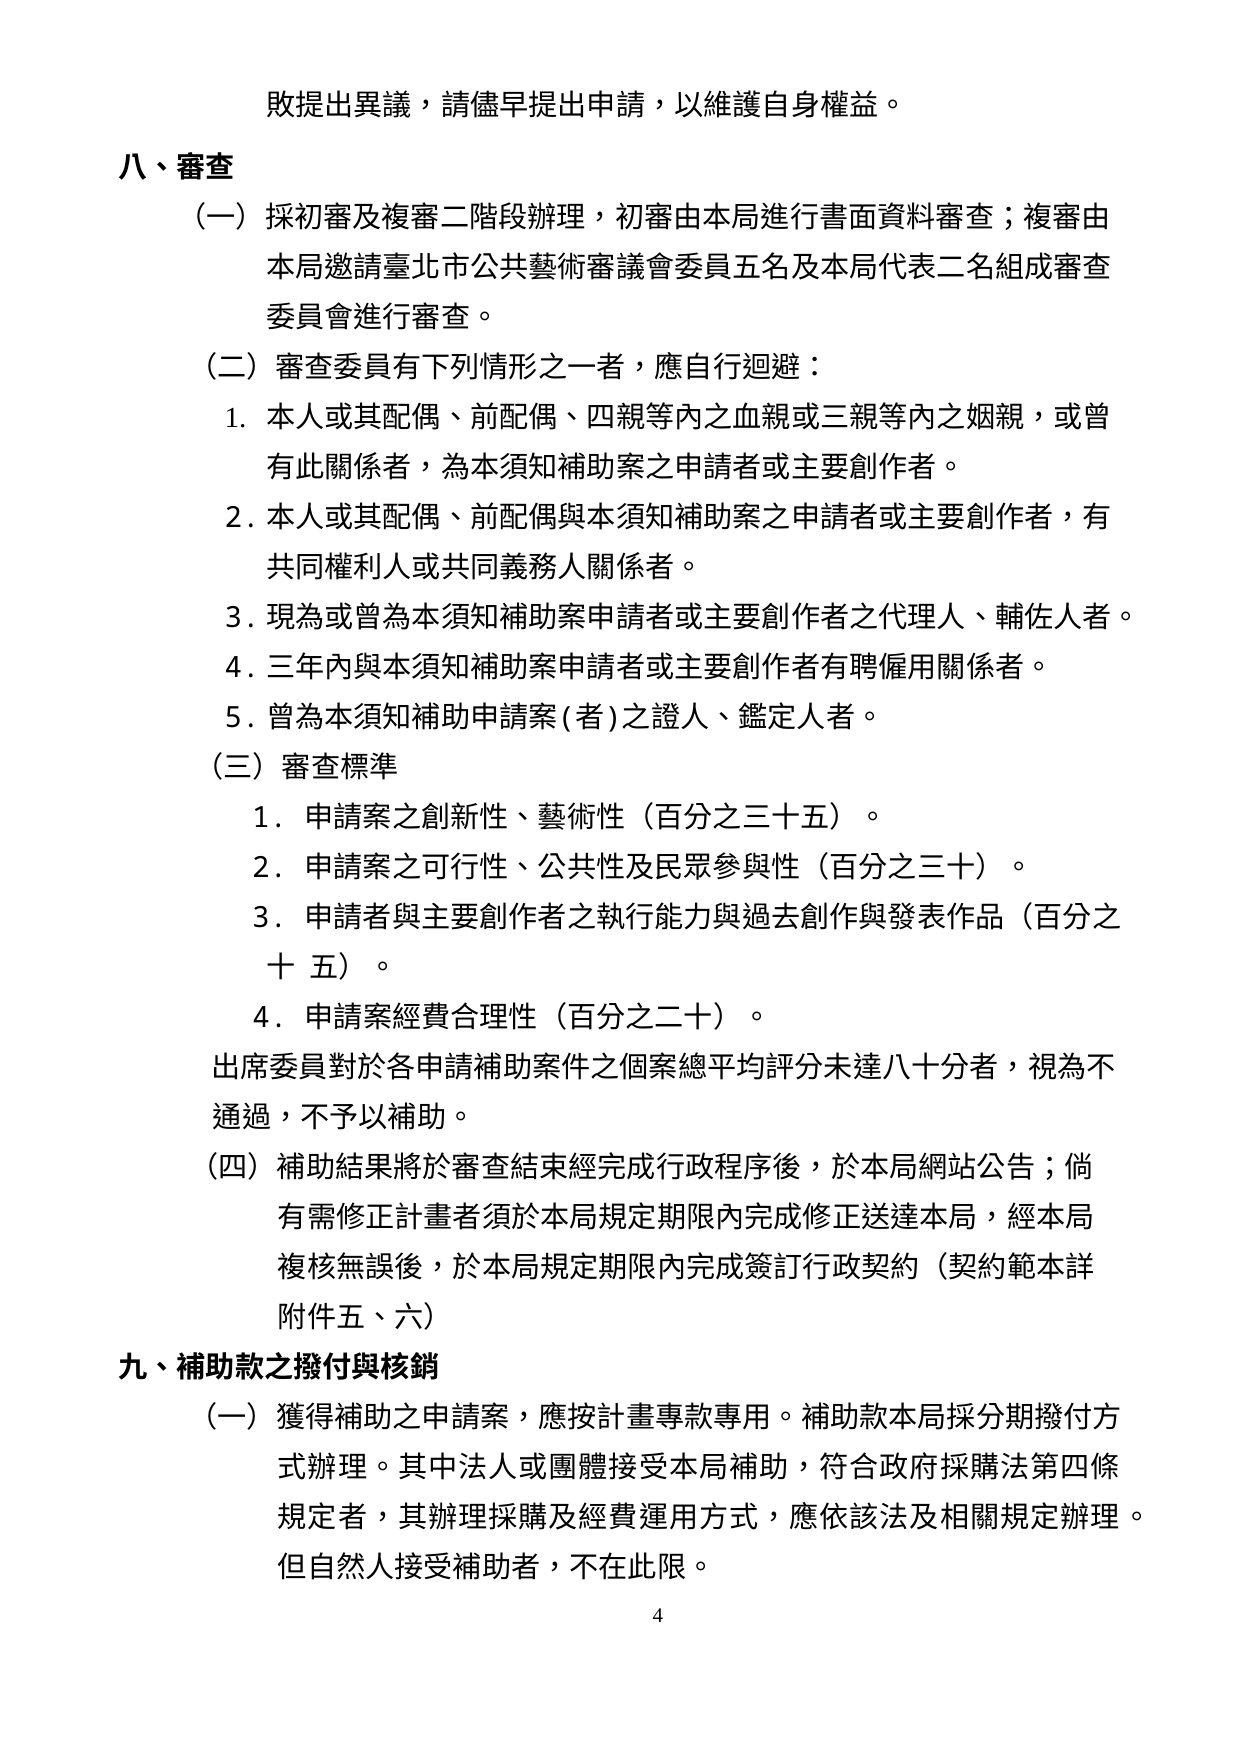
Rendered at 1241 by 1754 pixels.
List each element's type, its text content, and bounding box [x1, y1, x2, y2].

list 現為或曾為本須知補助案申請者或主要創作者之代理人、輔佐人者。 [224, 587, 1122, 637]
text 1. 申請案之創新性、藝術性（百分之三十五）。 [77, 787, 1122, 837]
text 3. 申請者與主要創作者之執行能力與過去創作與發表作品（百分之十 五）。 [77, 887, 1122, 987]
text （三）審查標準 [124, 737, 1122, 787]
text （四）補助結果將於審查結束經完成行政程序後，於本局網站公告；倘有需修正計畫者須於本局規定期限內完成修正送達本局，經本局複核無誤後，於本局規定期限內完成簽訂行政契約（契約範本詳附件五、六） [189, 1137, 1122, 1337]
text 2. 申請案之可行性、公共性及民眾參與性（百分之三十）。 [77, 837, 1122, 887]
list 曾為本須知補助申請案(者)之證人、鑑定人者。 [224, 687, 1122, 737]
text 出席委員對於各申請補助案件之個案總平均評分未達八十分者，視為不通過，不予以補助。 [94, 1037, 1122, 1137]
text （一）獲得補助之申請案，應按計畫專款專用。補助款本局採分期撥付方式辦理。其中法人或團體接受本局補助，符合政府採購法第四條規定者，其辦理採購及經費運用方式，應依該法及相關規定辦理。但自然人接受補助者，不在此限。 [130, 1387, 1122, 1587]
text （一）採初審及複審二階段辦理，初審由本局進行書面資料審查；複審由本局邀請臺北市公共藝術審議會委員五名及本局代表二名組成審查委員會進行審查。 [177, 187, 1122, 337]
text （二）審查委員有下列情形之一者，應自行迴避： [100, 337, 1122, 387]
list 本人或其配偶、前配偶、四親等內之血親或三親等內之姻親，或曾有此關係者，為本須知補助案之申請者或主要創作者。 [224, 387, 1122, 487]
text 八、審查 [118, 137, 1122, 187]
text 4. 申請案經費合理性（百分之二十）。 [94, 987, 1122, 1037]
list 本人或其配偶、前配偶與本須知補助案之申請者或主要創作者，有共同權利人或共同義務人關係者。 [224, 487, 1122, 587]
text 九、補助款之撥付與核銷 [118, 1337, 1122, 1387]
text 敗提出異議，請儘早提出申請，以維護自身權益。 [177, 75, 1122, 125]
list 三年內與本須知補助案申請者或主要創作者有聘僱用關係者。 [224, 637, 1122, 687]
